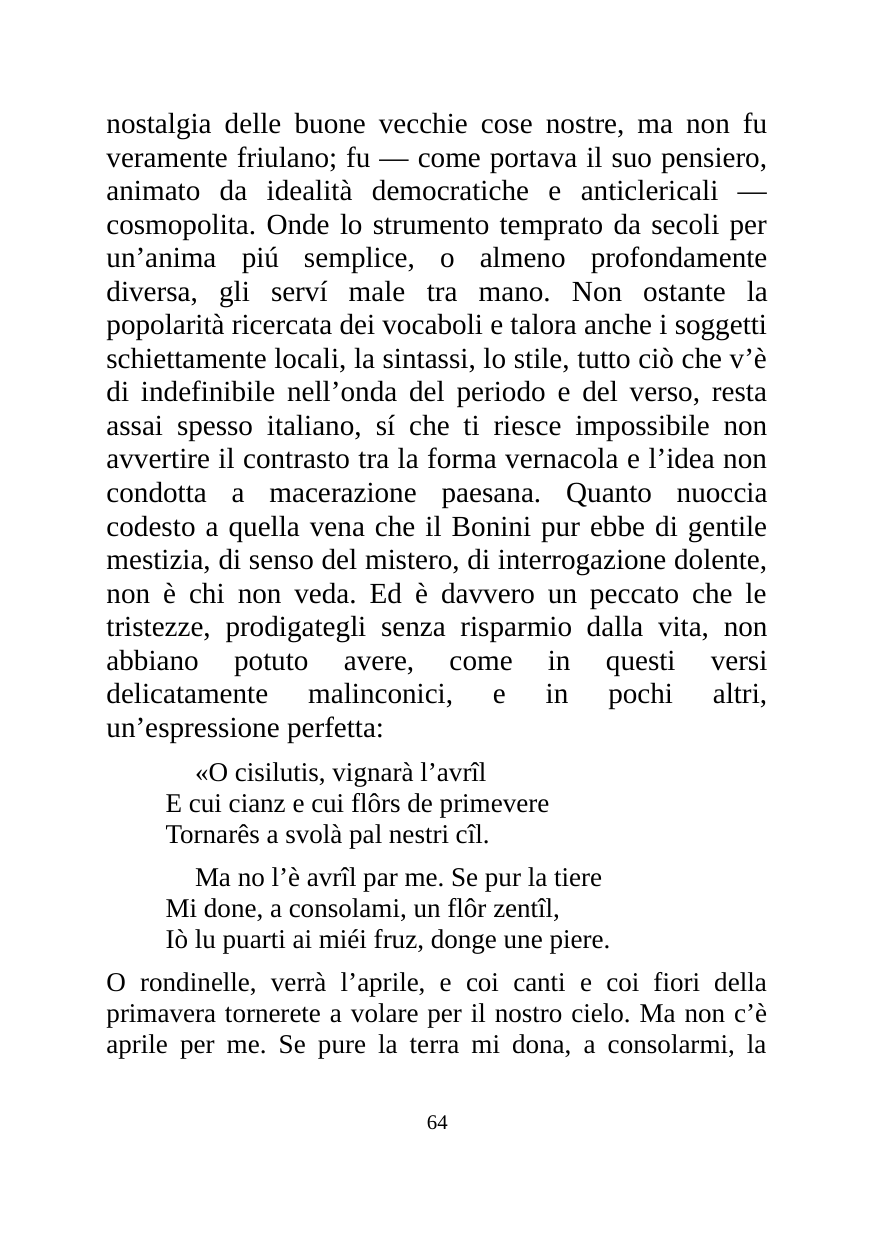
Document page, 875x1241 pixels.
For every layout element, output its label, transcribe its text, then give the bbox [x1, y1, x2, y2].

text nostalgia delle buone vecchie cose nostre, ma non fu veramente friulano; fu — come portava il suo pensiero, animato da idealità democratiche e anticlericali — cosmopolita. Onde lo strumento temprato da secoli per un’anima piú semplice, o almeno profondamente diversa, gli serví male tra mano. Non ostante la popolarità ricercata dei vocaboli e talora anche i soggetti schiettamente locali, la sintassi, lo stile, tutto ciò che v’è di indefinibile nell’onda del periodo e del verso, resta assai spesso italiano, sí che ti riesce impossibile non avvertire il contrasto tra la forma vernacola e l’idea non condotta a macerazione paesana. Quanto nuoccia codesto a quella vena che il Bonini pur ebbe di gentile mestizia, di senso del mistero, di interrogazione dolente, non è chi non veda. Ed è davvero un peccato che le tristezze, prodigategli senza risparmio dalla vita, non abbiano potuto avere, come in questi versi delicatamente malinconici, e in pochi altri, un’espressione perfetta: [106, 106, 768, 743]
text «O cisilutis, vignarà l’avrîl E cui cianz e cui flôrs de primevere Tornarês a svolà pal nestri cîl. [165, 756, 709, 849]
text O rondinelle, verrà l’aprile, e coi canti e coi fiori della primavera tornerete a volare per il nostro cielo. Ma non c’è aprile per me. Se pure la terra mi dona, a consolarmi, la [106, 966, 768, 1060]
text Ma no l’è avrîl par me. Se pur la tiere Mi done, a consolami, un flôr zentîl, Iò lu puarti ai miéi fruz, donge une piere. [165, 861, 709, 954]
